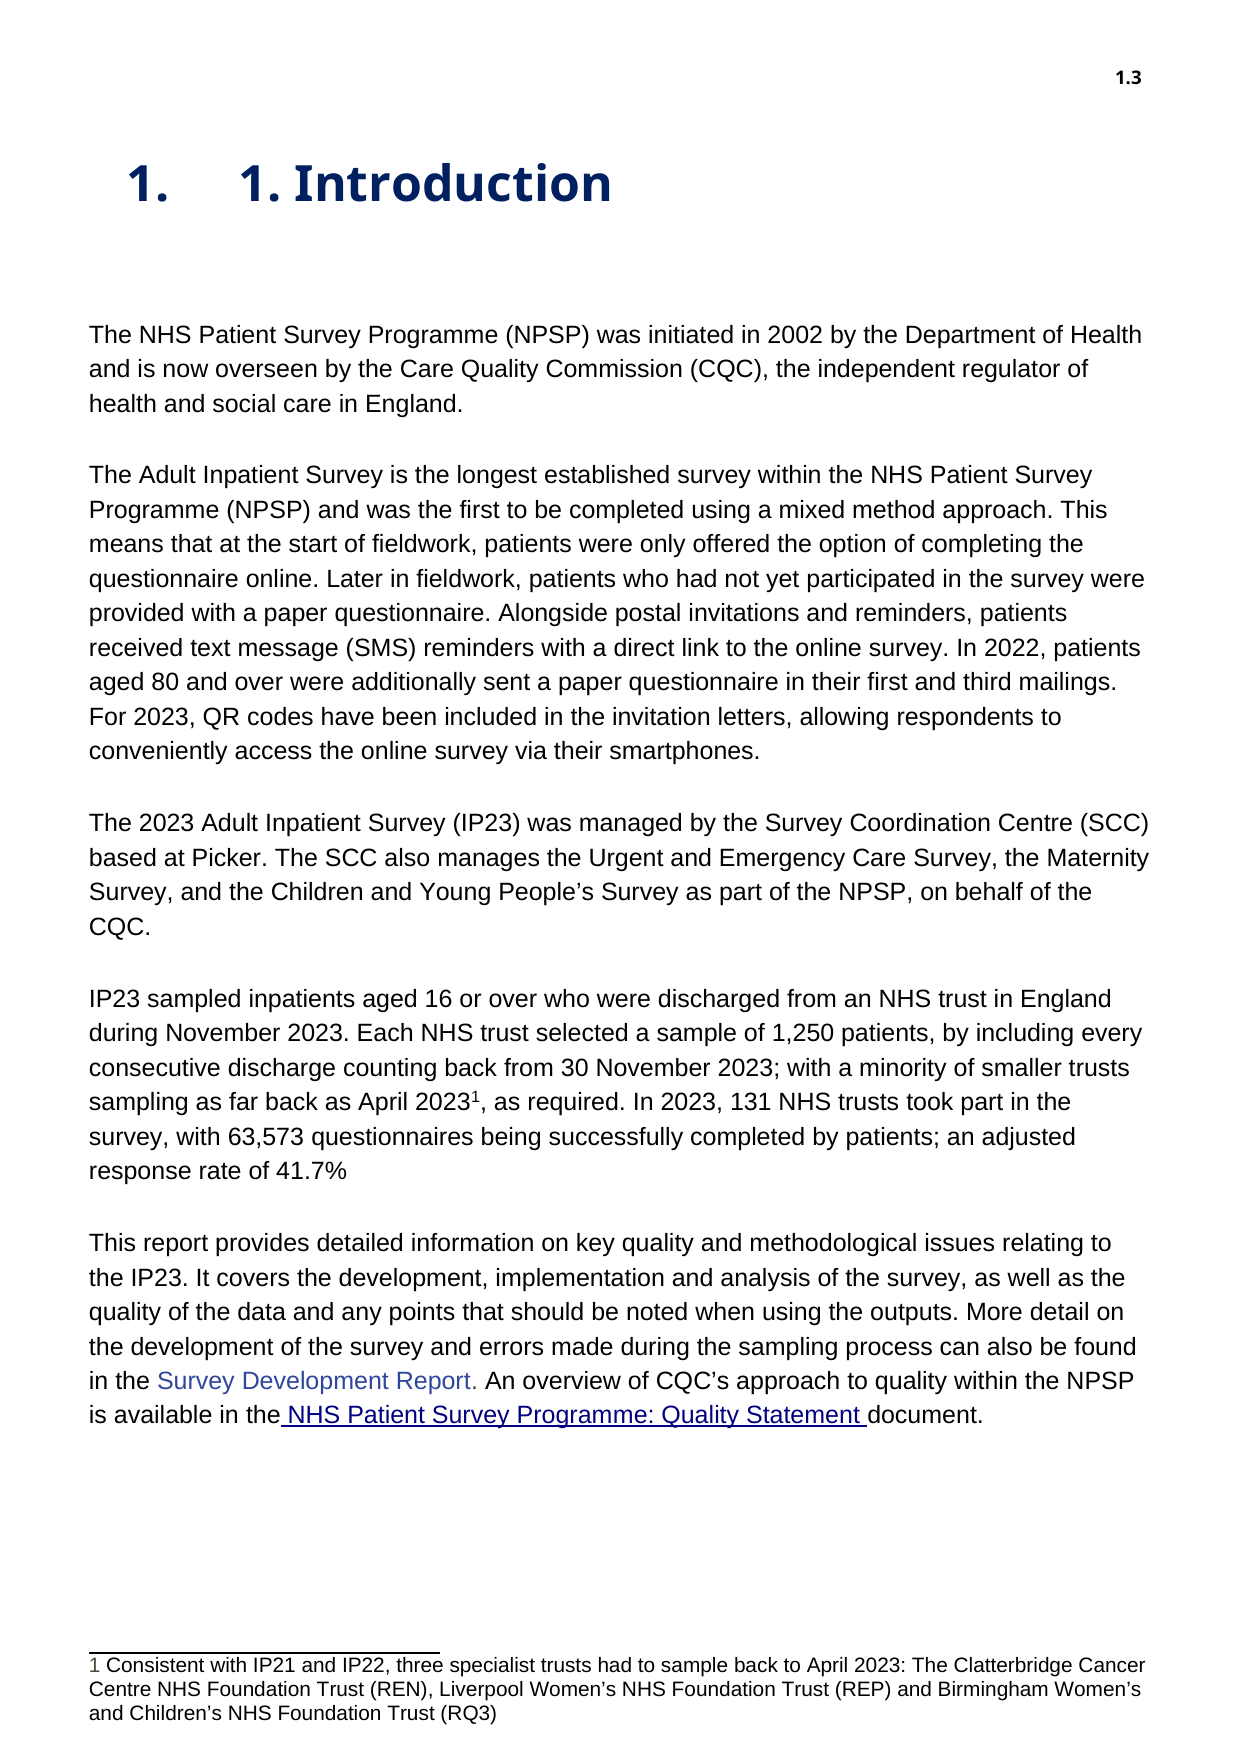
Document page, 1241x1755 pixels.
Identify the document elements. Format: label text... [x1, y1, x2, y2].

text IP23 sampled inpatients aged 16 or over who were discharged from an NHS trust in England during November 2023. Each NHS trust selected a sample of 1,250 patients, by including every consecutive discharge counting back from 30 November 2023; with a minority of smaller trusts sampling as far back as April 2023, as required. In 2023, 131 NHS trusts took part in the survey, with 63,573 questionnaires being successfully completed by patients; an adjusted response rate of 41.7% [89, 984, 1152, 1185]
text The NHS Patient Survey Programme (NPSP) was initiated in 2002 by the Department of Health and is now overseen by the Care Quality Commission (CQC), the independent regulator of health and social care in England. [89, 319, 1152, 417]
text This report provides detailed information on key quality and methodological issues relating to the IP23. It covers the development, implementation and analysis of the survey, as well as the quality of the data and any points that should be noted when using the outputs. More detail on the development of the survey and errors made during the sampling process can also be found in the Survey Development Report. An overview of CQC’s approach to quality within the NPSP is available in the NHS Patient Survey Programme: Quality Statement document. [89, 1228, 1152, 1429]
text The 2023 Adult Inpatient Survey (IP23) was managed by the Survey Coordination Centre (SCC) based at Picker. The SCC also manages the Urgent and Emergency Care Survey, the Maternity Survey, and the Children and Young People’s Survey as part of the NPSP, on behalf of the CQC. [89, 808, 1152, 941]
subtitle 1. Introduction [126, 148, 1152, 216]
text The Adult Inpatient Survey is the longest established survey within the NHS Patient Survey Programme (NPSP) and was the first to be completed using a mixed method approach. This means that at the start of fieldwork, patients were only offered the option of completing the questionnaire online. Later in fieldwork, patients who had not yet participated in the survey were provided with a paper questionnaire. Alongside postal invitations and reminders, patients received text message (SMS) reminders with a direct link to the online survey. In 2022, patients aged 80 and over were additionally sent a paper questionnaire in their first and third mailings. For 2023, QR codes have been included in the invitation letters, allowing respondents to conveniently access the online survey via their smartphones. [89, 461, 1152, 765]
text Consistent with IP21 and IP22, three specialist trusts had to sample back to April 2023: The Clatterbridge Cancer Centre NHS Foundation Trust (REN), Liverpool Women’s NHS Foundation Trust (REP) and Birmingham Women’s and Children’s NHS Foundation Trust (RQ3) [89, 1653, 1152, 1724]
